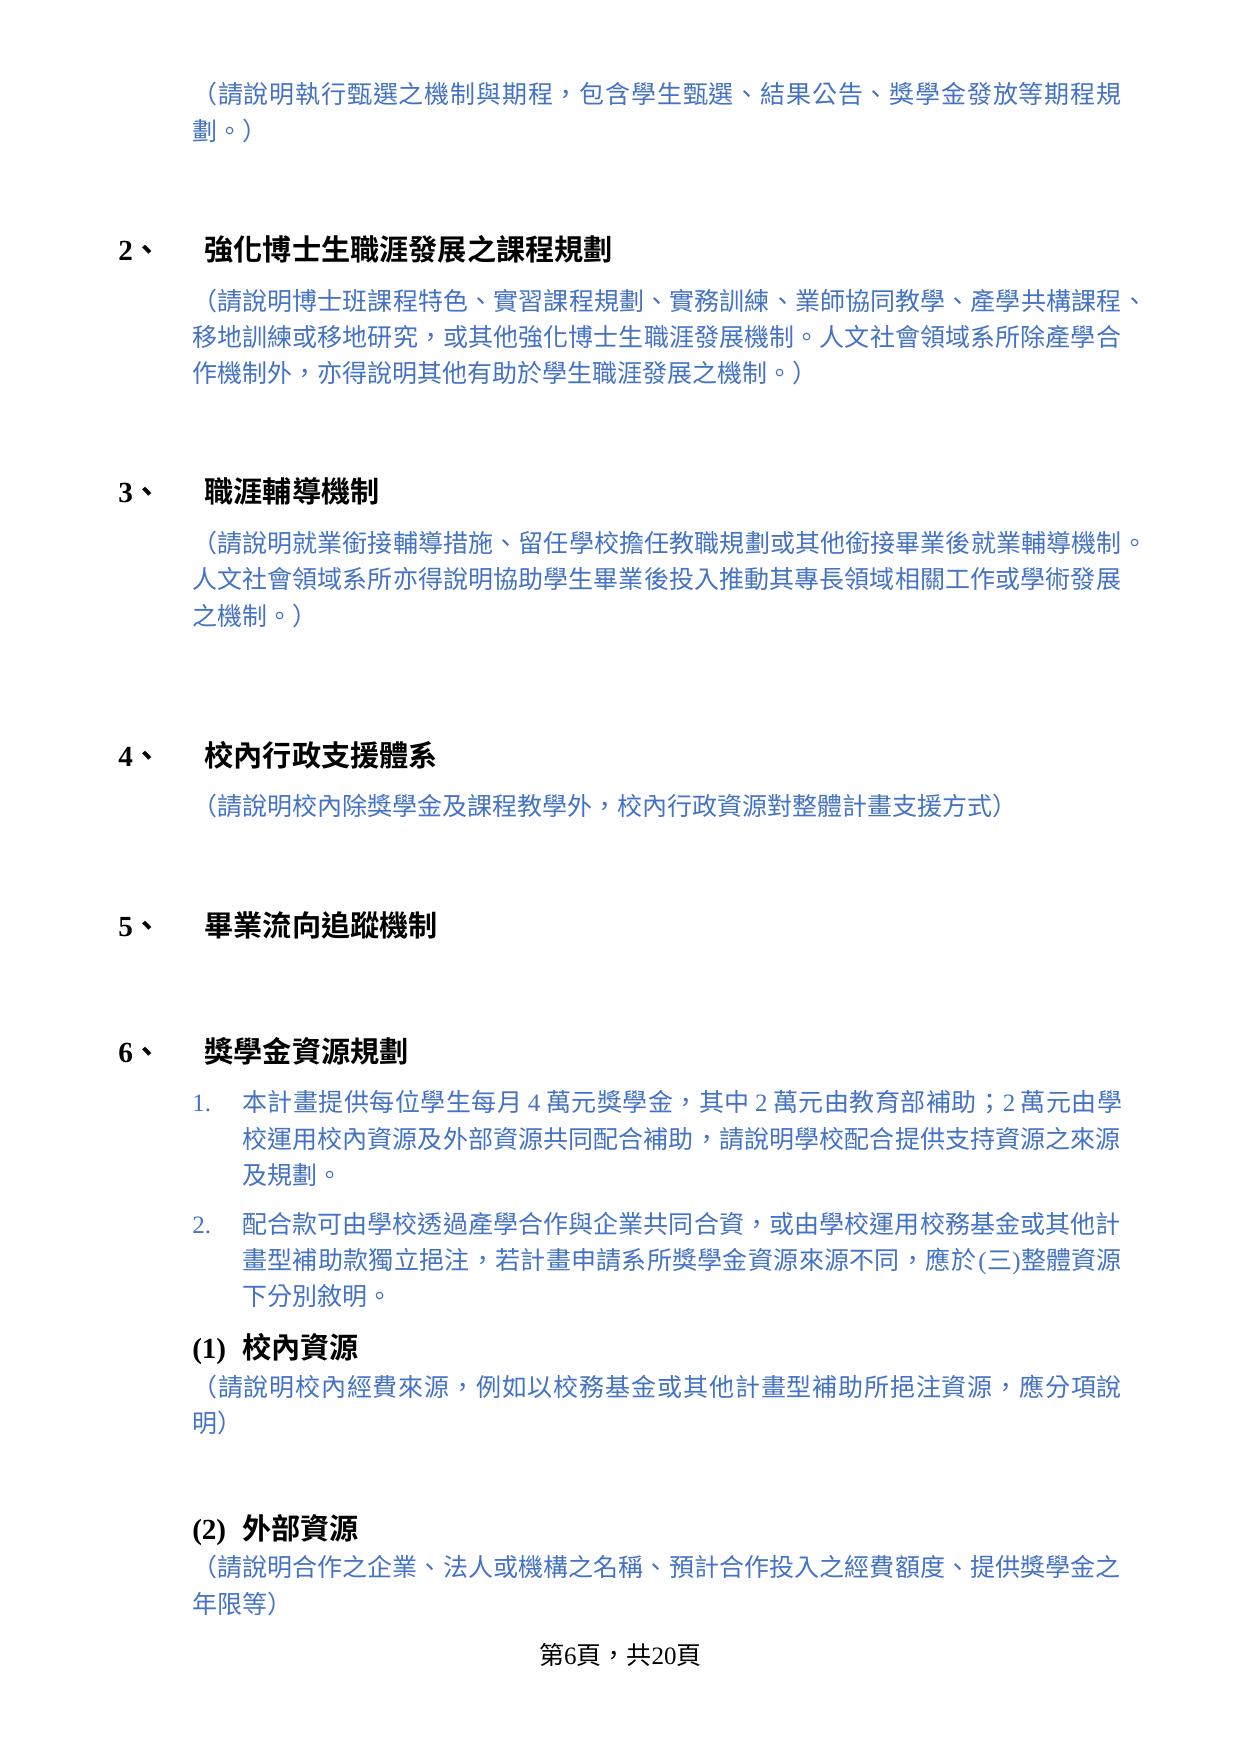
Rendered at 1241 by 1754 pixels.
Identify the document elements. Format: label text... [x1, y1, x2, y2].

list 本計畫提供每位學生每月4萬元獎學金，其中2萬元由教育部補助；2萬元由學校運用校內資源及外部資源共同配合補助，請說明學校配合提供支持資源之來源及規劃。 [192, 1083, 1122, 1192]
list 職涯輔導機制 [118, 469, 1122, 511]
list 獎學金資源規劃 [118, 1029, 1122, 1070]
text （請說明執行甄選之機制與期程，包含學生甄選、結果公告、獎學金發放等期程規劃。） [192, 75, 1122, 147]
text （請說明就業銜接輔導措施、留任學校擔任教職規劃或其他銜接畢業後就業輔導機制。人文社會領域系所亦得說明協助學生畢業後投入推動其專長領域相關工作或學術發展之機制。） [192, 524, 1122, 632]
list 畢業流向追蹤機制 [118, 903, 1122, 944]
text （請說明校內經費來源，例如以校務基金或其他計畫型補助所挹注資源，應分項說明） [192, 1367, 1122, 1439]
text （請說明合作之企業、法人或機構之名稱、預計合作投入之經費額度、提供獎學金之年限等） [192, 1548, 1122, 1620]
text （請說明博士班課程特色、實習課程規劃、實務訓練、業師協同教學、產學共構課程、移地訓練或移地研究，或其他強化博士生職涯發展機制。人文社會領域系所除產學合作機制外，亦得說明其他有助於學生職涯發展之機制。） [192, 281, 1122, 390]
list 校內資源 [192, 1325, 1122, 1367]
list 配合款可由學校透過產學合作與企業共同合資，或由學校運用校務基金或其他計畫型補助款獨立挹注，若計畫申請系所獎學金資源來源不同，應於(三)整體資源下分別敘明。 [192, 1204, 1122, 1313]
text （請說明校內除獎學金及課程教學外，校內行政資源對整體計畫支援方式） [192, 787, 1122, 823]
list 強化博士生職涯發展之課程規劃 [118, 227, 1122, 269]
list 校內行政支援體系 [118, 733, 1122, 774]
list 外部資源 [192, 1506, 1122, 1548]
